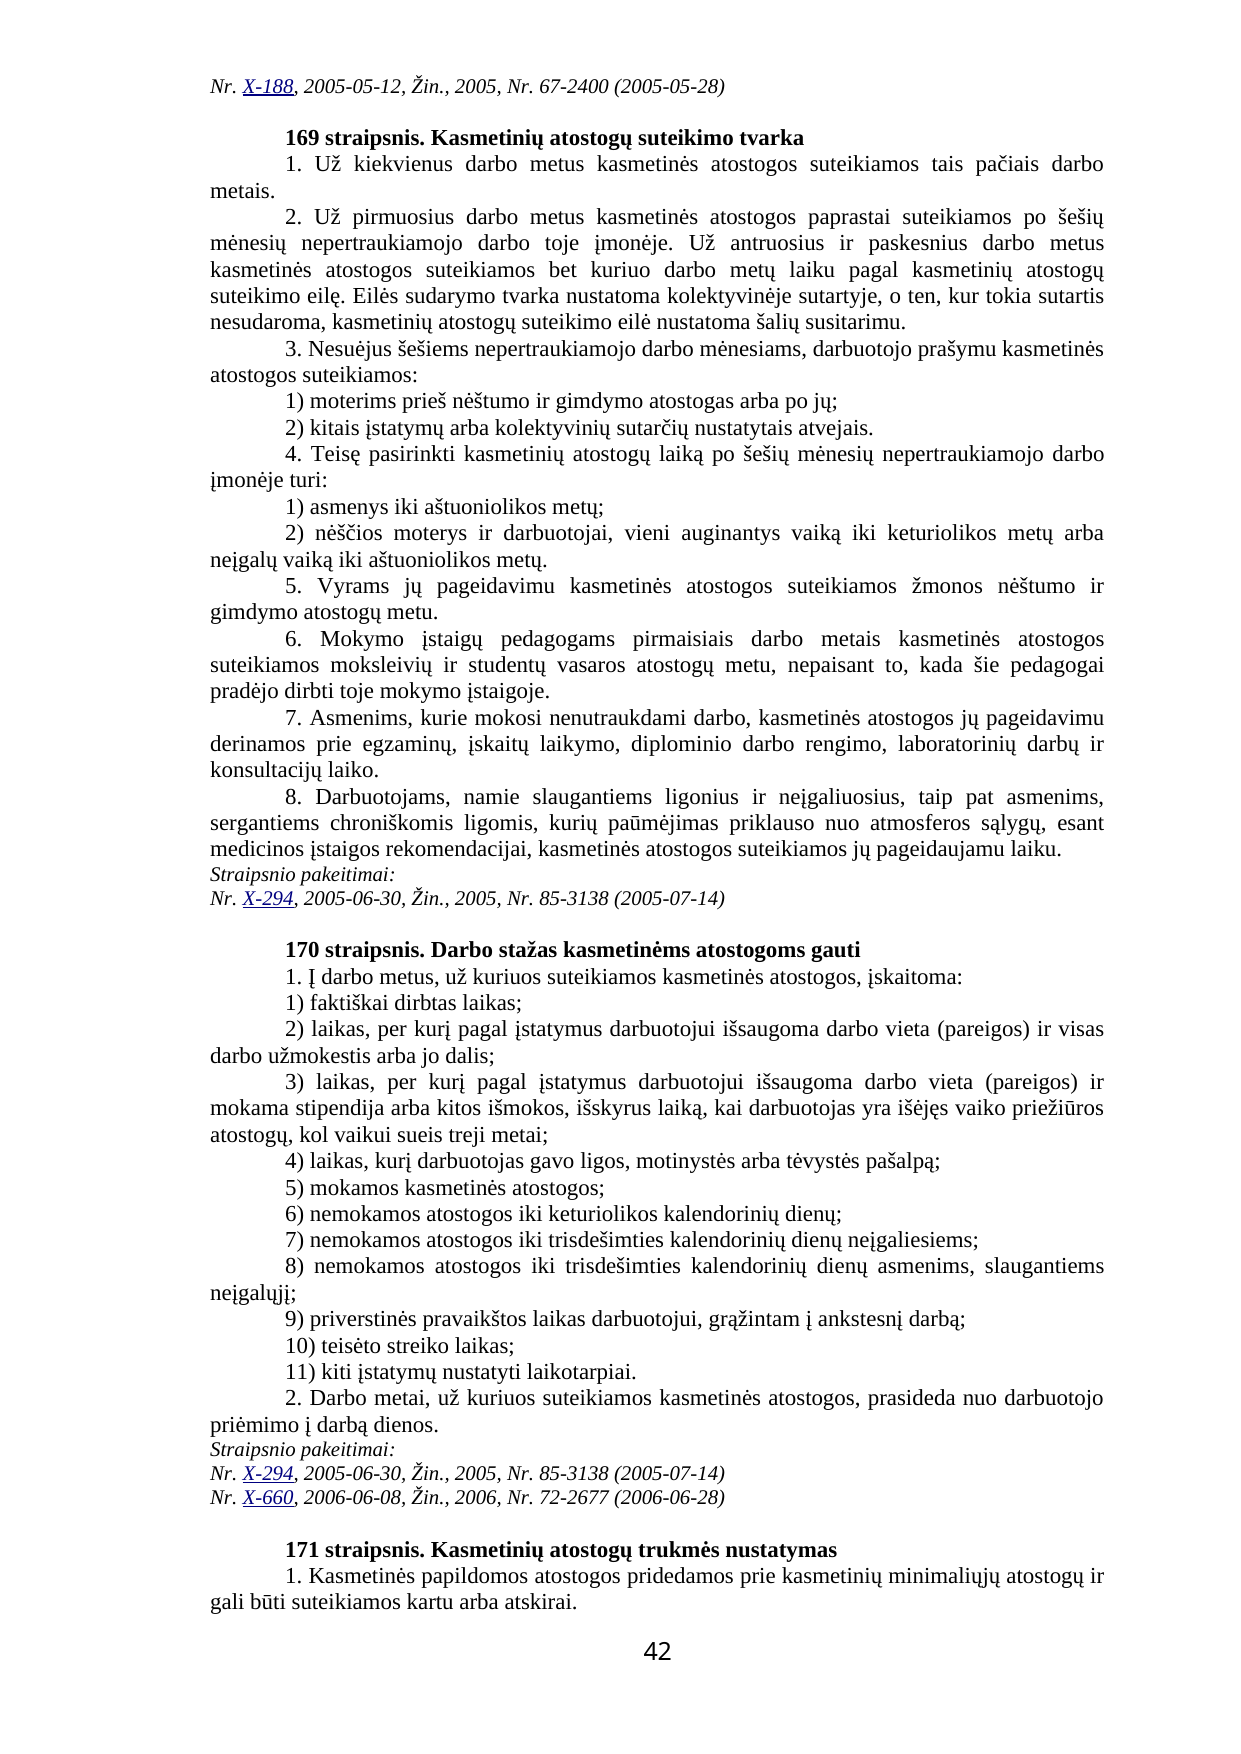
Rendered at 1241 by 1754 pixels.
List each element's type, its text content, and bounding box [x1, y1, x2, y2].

text 1) faktiškai dirbtas laikas; [210, 989, 1106, 1015]
text Nr. X-188, 2005-05-12, Žin., 2005, Nr. 67-2400 (2005-05-28) [210, 73, 1106, 98]
text 5) mokamos kasmetinės atostogos; [210, 1173, 1106, 1200]
text Nr. X-660, 2006-06-08, Žin., 2006, Nr. 72-2677 (2006-06-28) [210, 1485, 1106, 1509]
text 1. Į darbo metus, už kuriuos suteikiamos kasmetinės atostogos, įskaitoma: [210, 963, 1106, 989]
text 4) laikas, kurį darbuotojas gavo ligos, motinystės arba tėvystės pašalpą; [210, 1147, 1106, 1173]
text 6) nemokamos atostogos iki keturiolikos kalendorinių dienų; [210, 1200, 1106, 1226]
text 2) nėščios moterys ir darbuotojai, vieni auginantys vaiką iki keturiolikos metų arba neįgalų vaiką iki aštuoniolikos metų. [210, 519, 1106, 572]
text 3. Nesuėjus šešiems nepertraukiamojo darbo mėnesiams, darbuotojo prašymu kasmetinės atostogos suteikiamos: [210, 335, 1106, 387]
text Nr. X-294, 2005-06-30, Žin., 2005, Nr. 85-3138 (2005-07-14) [210, 1461, 1106, 1485]
text 2. Darbo metai, už kuriuos suteikiamos kasmetinės atostogos, prasideda nuo darbuotojo priėmimo į darbą dienos. [210, 1384, 1106, 1437]
text 171 straipsnis. Kasmetinių atostogų trukmės nustatymas [210, 1536, 1106, 1562]
text 8. Darbuotojams, namie slaugantiems ligonius ir neįgaliuosius, taip pat asmenims, sergantiems chroniškomis ligomis, kurių paūmėjimas priklauso nuo atmosferos sąlygų, esant medicinos įstaigos rekomendacijai, kasmetinės atostogos suteikiamos jų pageidaujamu laiku. [210, 783, 1106, 862]
text 7. Asmenims, kurie mokosi nenutraukdami darbo, kasmetinės atostogos jų pageidavimu derinamos prie egzaminų, įskaitų laikymo, diplominio darbo rengimo, laboratorinių darbų ir konsultacijų laiko. [210, 704, 1106, 783]
text 169 straipsnis. Kasmetinių atostogų suteikimo tvarka [210, 124, 1106, 150]
text 2) kitais įstatymų arba kolektyvinių sutarčių nustatytais atvejais. [210, 414, 1106, 440]
text 11) kiti įstatymų nustatyti laikotarpiai. [210, 1358, 1106, 1384]
text 1) moterims prieš nėštumo ir gimdymo atostogas arba po jų; [210, 387, 1106, 414]
text Straipsnio pakeitimai: [210, 862, 1106, 886]
text 170 straipsnis. Darbo stažas kasmetinėms atostogoms gauti [210, 936, 1106, 963]
text 8) nemokamos atostogos iki trisdešimties kalendorinių dienų asmenims, slaugantiems neįgalųjį; [210, 1253, 1106, 1305]
text Straipsnio pakeitimai: [210, 1437, 1106, 1461]
text 9) priverstinės pravaikštos laikas darbuotojui, grąžintam į ankstesnį darbą; [210, 1305, 1106, 1332]
text 1. Už kiekvienus darbo metus kasmetinės atostogos suteikiamos tais pačiais darbo metais. [210, 150, 1106, 203]
text 1) asmenys iki aštuoniolikos metų; [210, 493, 1106, 519]
text Nr. X-294, 2005-06-30, Žin., 2005, Nr. 85-3138 (2005-07-14) [210, 886, 1106, 910]
text 2) laikas, per kurį pagal įstatymus darbuotojui išsaugoma darbo vieta (pareigos) ir visas darbo užmokestis arba jo dalis; [210, 1015, 1106, 1068]
text 1. Kasmetinės papildomos atostogos pridedamos prie kasmetinių minimaliųjų atostogų ir gali būti suteikiamos kartu arba atskirai. [210, 1562, 1106, 1615]
text 10) teisėto streiko laikas; [210, 1332, 1106, 1358]
text 7) nemokamos atostogos iki trisdešimties kalendorinių dienų neįgaliesiems; [210, 1226, 1106, 1253]
text 6. Mokymo įstaigų pedagogams pirmaisiais darbo metais kasmetinės atostogos suteikiamos moksleivių ir studentų vasaros atostogų metu, nepaisant to, kada šie pedagogai pradėjo dirbti toje mokymo įstaigoje. [210, 625, 1106, 704]
text 5. Vyrams jų pageidavimu kasmetinės atostogos suteikiamos žmonos nėštumo ir gimdymo atostogų metu. [210, 572, 1106, 625]
text 2. Už pirmuosius darbo metus kasmetinės atostogos paprastai suteikiamos po šešių mėnesių nepertraukiamojo darbo toje įmonėje. Už antruosius ir paskesnius darbo metus kasmetinės atostogos suteikiamos bet kuriuo darbo metų laiku pagal kasmetinių atostogų suteikimo eilę. Eilės sudarymo tvarka nustatoma kolektyvinėje sutartyje, o ten, kur tokia sutartis nesudaroma, kasmetinių atostogų suteikimo eilė nustatoma šalių susitarimu. [210, 203, 1106, 335]
text 4. Teisę pasirinkti kasmetinių atostogų laiką po šešių mėnesių nepertraukiamojo darbo įmonėje turi: [210, 440, 1106, 493]
text 3) laikas, per kurį pagal įstatymus darbuotojui išsaugoma darbo vieta (pareigos) ir mokama stipendija arba kitos išmokos, išskyrus laiką, kai darbuotojas yra išėjęs vaiko priežiūros atostogų, kol vaikui sueis treji metai; [210, 1068, 1106, 1147]
